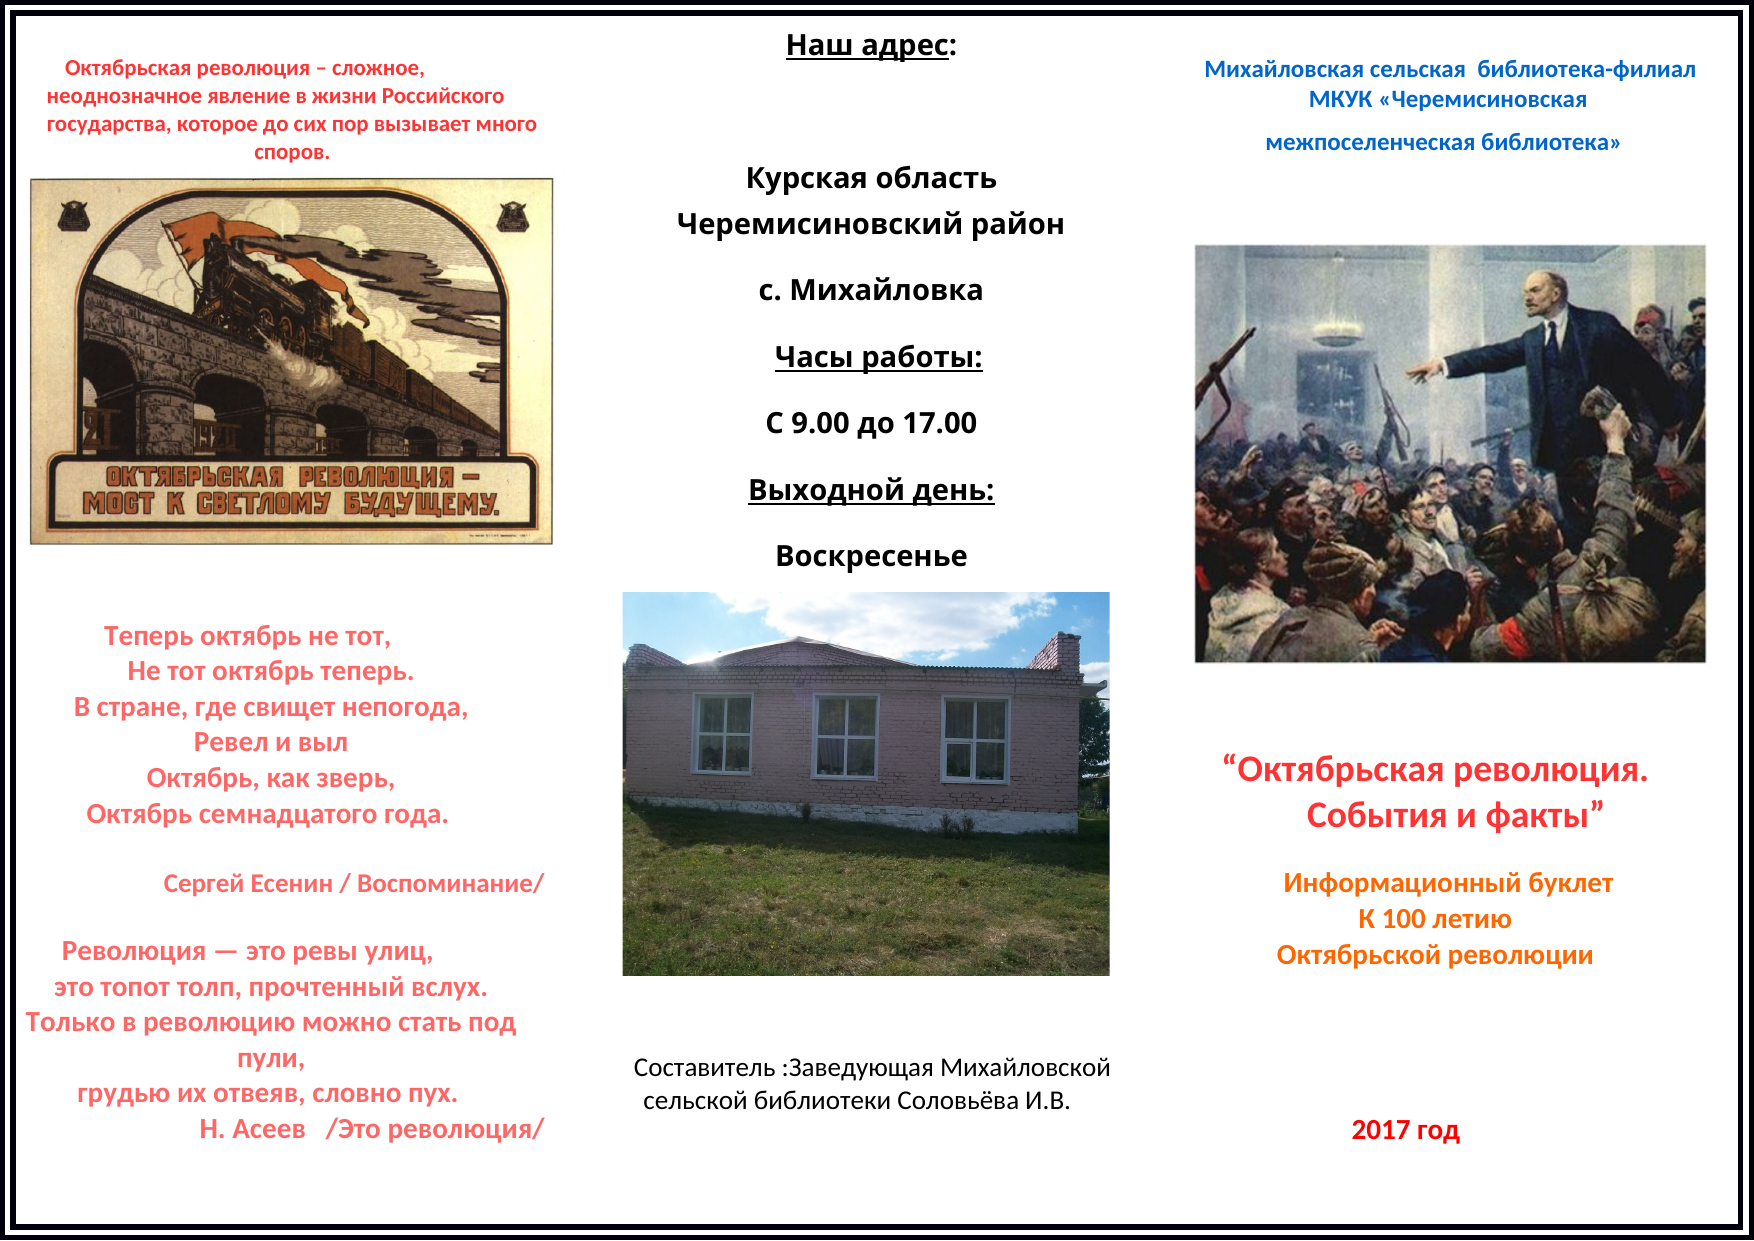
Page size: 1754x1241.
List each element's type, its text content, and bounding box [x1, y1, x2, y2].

text Михайловская сельская библиотека-филиал [1198, 53, 1703, 83]
text Революция — это ревы улиц, это топот толп, прочтенный вслух. Только в революцию можно стать под пули, грудью их отвеяв, словно пух. [16, 932, 545, 1110]
text Октябрьская революция – сложное, [16, 53, 545, 81]
text События и факты” [1161, 791, 1703, 836]
text Теперь октябрь не тот, Не тот октябрь теперь. В стране, где свищет непогода, Ревел и выл Октябрь, как зверь, Октябрь семнадцатого года. [16, 617, 545, 830]
text 2017 год [1161, 1111, 1703, 1147]
text Наш адрес: [618, 25, 1124, 64]
text Выходной день: [618, 469, 1124, 509]
text К 100 летию [1161, 900, 1703, 936]
text “Октябрьская революция. [1161, 745, 1703, 791]
text сельской библиотеки Соловьёва И.В. [582, 1083, 1124, 1116]
text Октябрьской революции [1161, 936, 1703, 971]
text Н. Асеев /Это революция/ [16, 1110, 545, 1146]
text С 9.00 до 17.00 [618, 403, 1124, 442]
text Сергей Есенин / Воспоминание/ [16, 866, 545, 899]
text с. Михайловка [618, 270, 1124, 309]
text Часы работы: [618, 336, 1124, 376]
text неоднозначное явление в жизни Российского [16, 81, 545, 109]
picture [622, 592, 1110, 976]
text государства, которое до сих пор вызывает много споров. [39, 109, 545, 164]
text межпоселенческая библиотека» [1161, 114, 1703, 159]
text МКУК «Черемисиновская [1161, 83, 1703, 114]
text Курская область Черемисиновский район [618, 158, 1124, 243]
picture [1193, 243, 1708, 665]
text Информационный буклет [1161, 864, 1703, 900]
picture [19, 164, 565, 561]
text Составитель :Заведующая Михайловской [582, 1050, 1124, 1083]
text Воскресенье [618, 536, 1124, 575]
